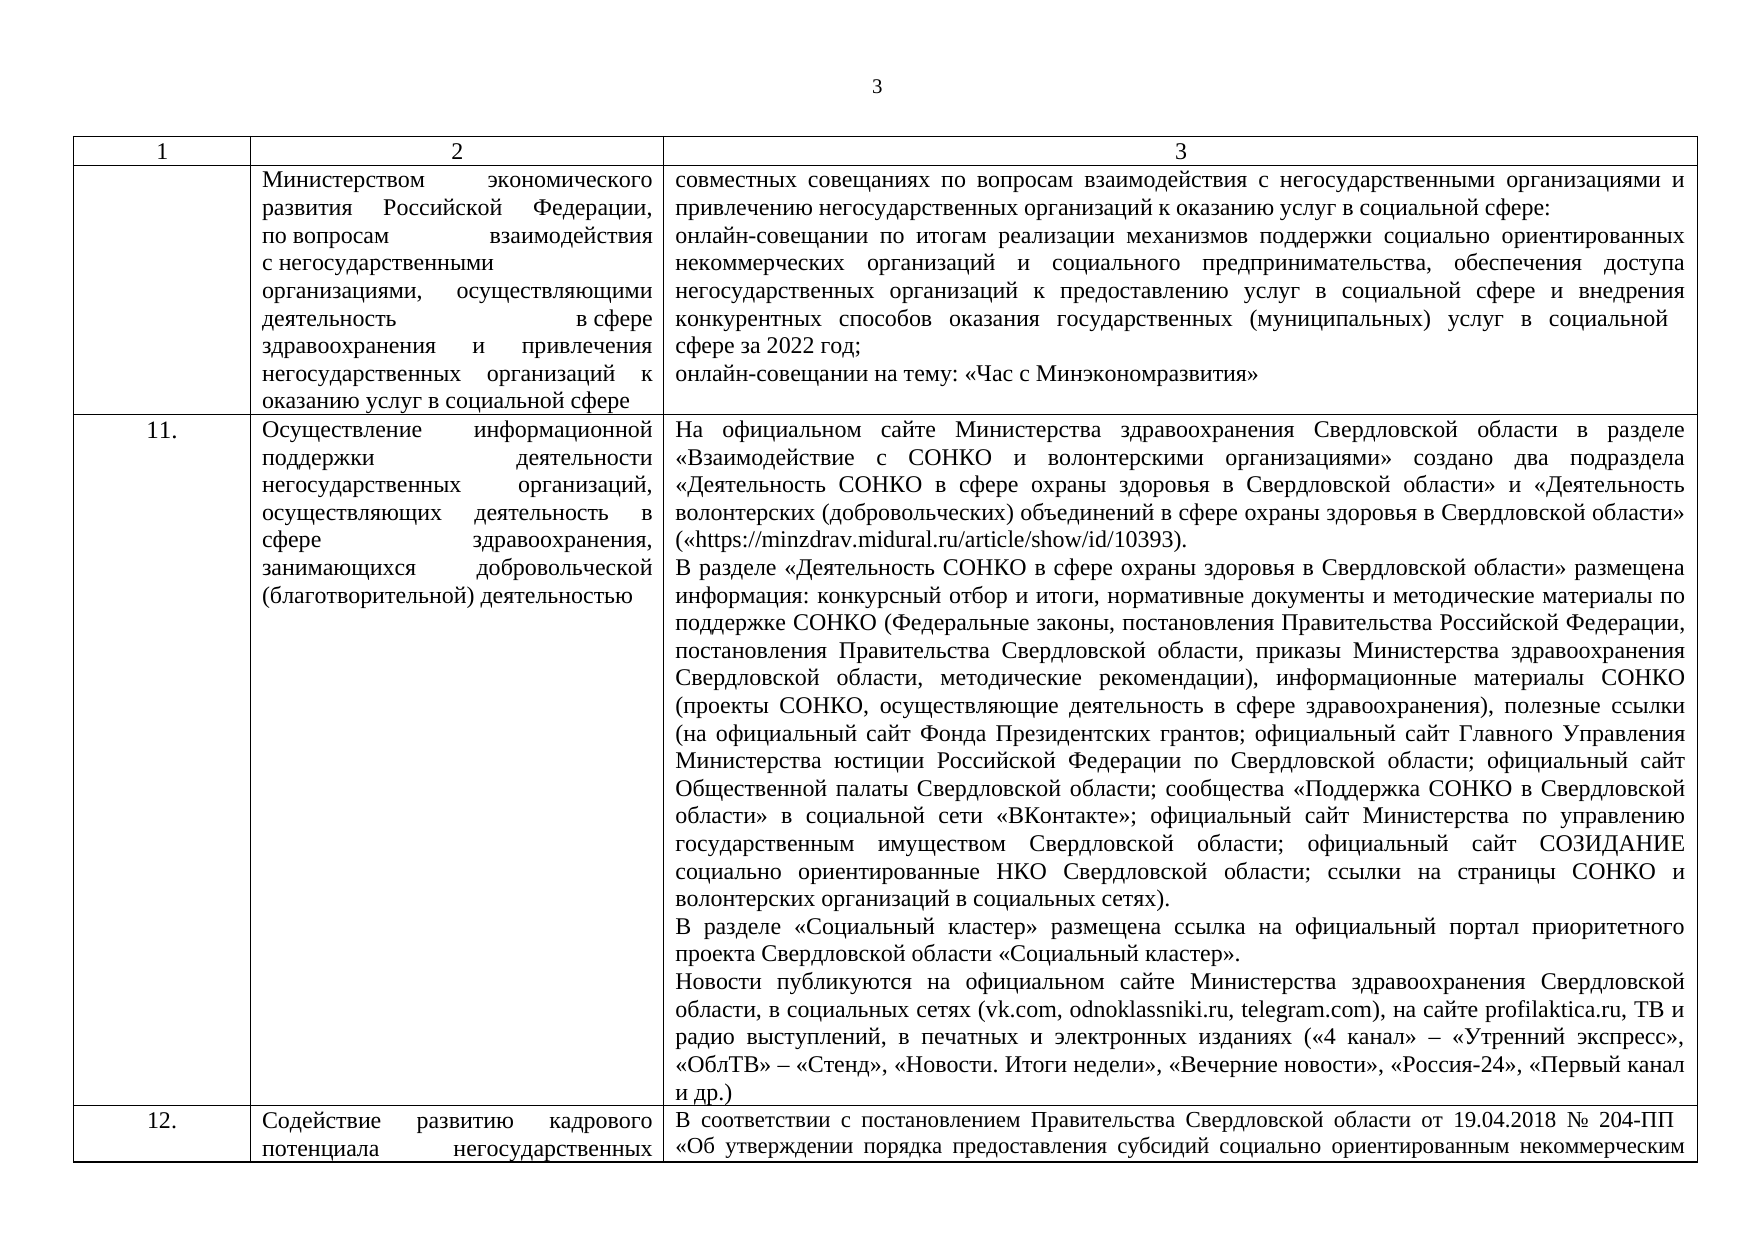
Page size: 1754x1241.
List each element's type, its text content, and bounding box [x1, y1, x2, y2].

table_cell В соответствии с постановлением Правительства Свердловской области от 19.04.2018 № 204-ПП «Об утверждении порядка предоставления субсидий социально ориентированным некоммерческим [664, 1106, 1697, 1161]
table_cell 12. [74, 1106, 250, 1161]
table_cell Осуществление информационной поддержки деятельности негосударственных организаций, осуществляющих деятельность в сфере здравоохранения, занимающихся добровольческой (благотворительной) деятельностью [251, 415, 663, 1105]
table_cell совместных совещаниях по вопросам взаимодействия с негосударственными организациями и привлечению негосударственных организаций к оказанию услуг в социальной сфере: онлайн-совещании по итогам реализации механизмов поддержки социально ориентированных некоммерческих организаций и социального предпринимательства, обеспечения доступа негосударственных организаций к предоставлению услуг в социальной сфере и внедрения конкурентных способов оказания государственных (муниципальных) услуг в социальной сфере за 2022 год; онлайн-совещании на тему: «Час с Минэкономразвития» [664, 166, 1697, 414]
table_header 1 [74, 137, 250, 164]
table_cell [74, 166, 250, 414]
table_header 2 [251, 137, 663, 164]
table_cell На официальном сайте Министерства здравоохранения Свердловской области в разделе «Взаимодействие с СОНКО и волонтерскими организациями» создано два подраздела «Деятельность СОНКО в сфере охраны здоровья в Свердловской области» и «Деятельность волонтерских (добровольческих) объединений в сфере охраны здоровья в Свердловской области» («https://minzdrav.midural.ru/article/show/id/10393). В разделе «Деятельность СОНКО в сфере охраны здоровья в Свердловской области» размещена информация: конкурсный отбор и итоги, нормативные документы и методические материалы по поддержке СОНКО (Федеральные законы, постановления Правительства Российской Федерации, постановления Правительства Свердловской области, приказы Министерства здравоохранения Свердловской области, методические рекомендации), информационные материалы СОНКО (проекты СОНКО, осуществляющие деятельность в сфере здравоохранения), полезные ссылки (на официальный сайт Фонда Президентских грантов; официальный сайт Главного Управления Министерства юстиции Российской Федерации по Свердловской области; официальный сайт Общественной палаты Свердловской области; сообщества «Поддержка СОНКО в Свердловской области» в социальной сети «ВКонтакте»; официальный сайт Министерства по управлению государственным имуществом Свердловской области; официальный сайт СОЗИДАНИЕ социально ориентированные НКО Свердловской области; ссылки на страницы СОНКО и волонтерских организаций в социальных сетях). В разделе «Социальный кластер» размещена ссылка на официальный портал приоритетного проекта Свердловской области «Социальный кластер». Новости публикуются на официальном сайте Министерства здравоохранения Свердловской области, в социальных сетях (vk.com, odnoklassniki.ru, telegram.com), на сайте profilaktica.ru, ТВ и радио выступлений, в печатных и электронных изданиях («4 канал» – «Утренний экспресс», «ОблТВ» – «Стенд», «Новости. Итоги недели», «Вечерние новости», «Россия-24», «Первый канал и др.) [664, 415, 1697, 1105]
table_cell Министерством экономического развития Российской Федерации, по вопросам взаимодействия с негосударственными организациями, осуществляющими деятельность в сфере здравоохранения и привлечения негосударственных организаций к оказанию услуг в социальной сфере [251, 166, 663, 414]
table_header 3 [664, 137, 1697, 164]
table_cell Содействие развитию кадрового потенциала негосударственных [251, 1106, 663, 1161]
table_cell 11. [74, 415, 250, 1105]
